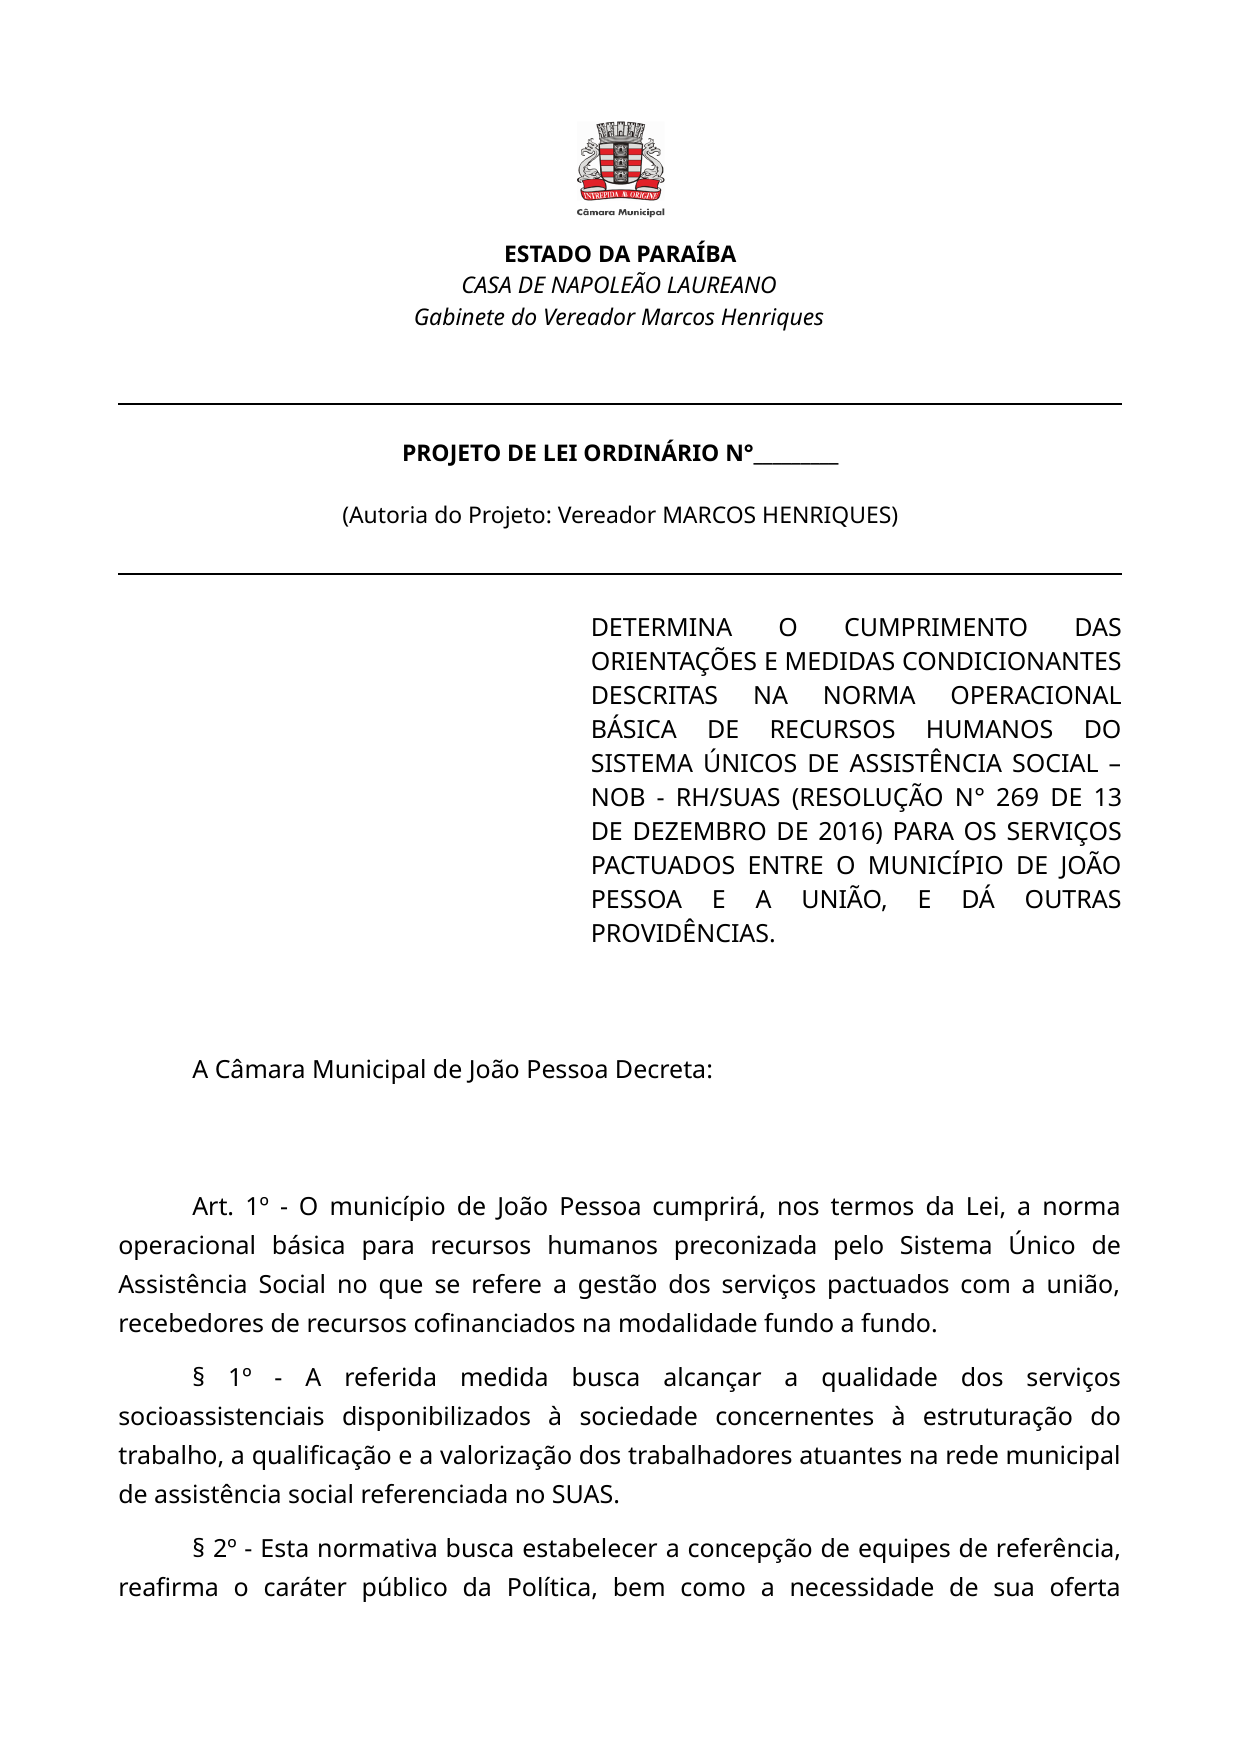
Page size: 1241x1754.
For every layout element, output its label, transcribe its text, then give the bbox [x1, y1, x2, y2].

text ESTADO DA PARAÍBA [118, 238, 1122, 269]
text PROJETO DE LEI ORDINÁRIO N°_________ [118, 436, 1122, 468]
text (Autoria do Projeto: Vereador MARCOS HENRIQUES) [118, 499, 1122, 530]
text Gabinete do Vereador Marcos Henriques [118, 301, 1122, 332]
text § 1º - A referida medida busca alcançar a qualidade dos serviços socioassistenciais disponibilizados à sociedade concernentes à estruturação do trabalho, a qualificação e a valorização dos trabalhadores atuantes na rede municipal de assistência social referenciada no SUAS. [118, 1359, 1122, 1511]
text CASA DE NAPOLEÃO LAUREANO [118, 269, 1122, 301]
text A Câmara Municipal de João Pessoa Decreta: [118, 1052, 1122, 1086]
text Art. 1º - O município de João Pessoa cumprirá, nos termos da Lei, a norma operacional básica para recursos humanos preconizada pelo Sistema Único de Assistência Social no que se refere a gestão dos serviços pactuados com a união, recebedores de recursos cofinanciados na modalidade fundo a fundo. [118, 1188, 1122, 1340]
text § 2º - Esta normativa busca estabelecer a concepção de equipes de referência, reafirma o caráter público da Política, bem como a necessidade de sua oferta [118, 1531, 1122, 1604]
text DETERMINA O CUMPRIMENTO DAS ORIENTAÇÕES E MEDIDAS CONDICIONANTES DESCRITAS NA NORMA Operacional BÁSICA de recursos humanos DO SISTEMA ÚNICOS DE ASSISTÊNCIA SOCIAL – NOB - RH/SUAS (RESOLUÇÃO N° 269 DE 13 DE DEZEMBRO DE 2016) PARA OS SERVIÇOS PACTUADOS ENTRE O MUNICÍPIO DE JOÃO PESSOA E A UNIÃO, E DÁ OUTRAS PROVIDÊNCIAS. [591, 609, 1122, 950]
picture [563, 118, 678, 221]
